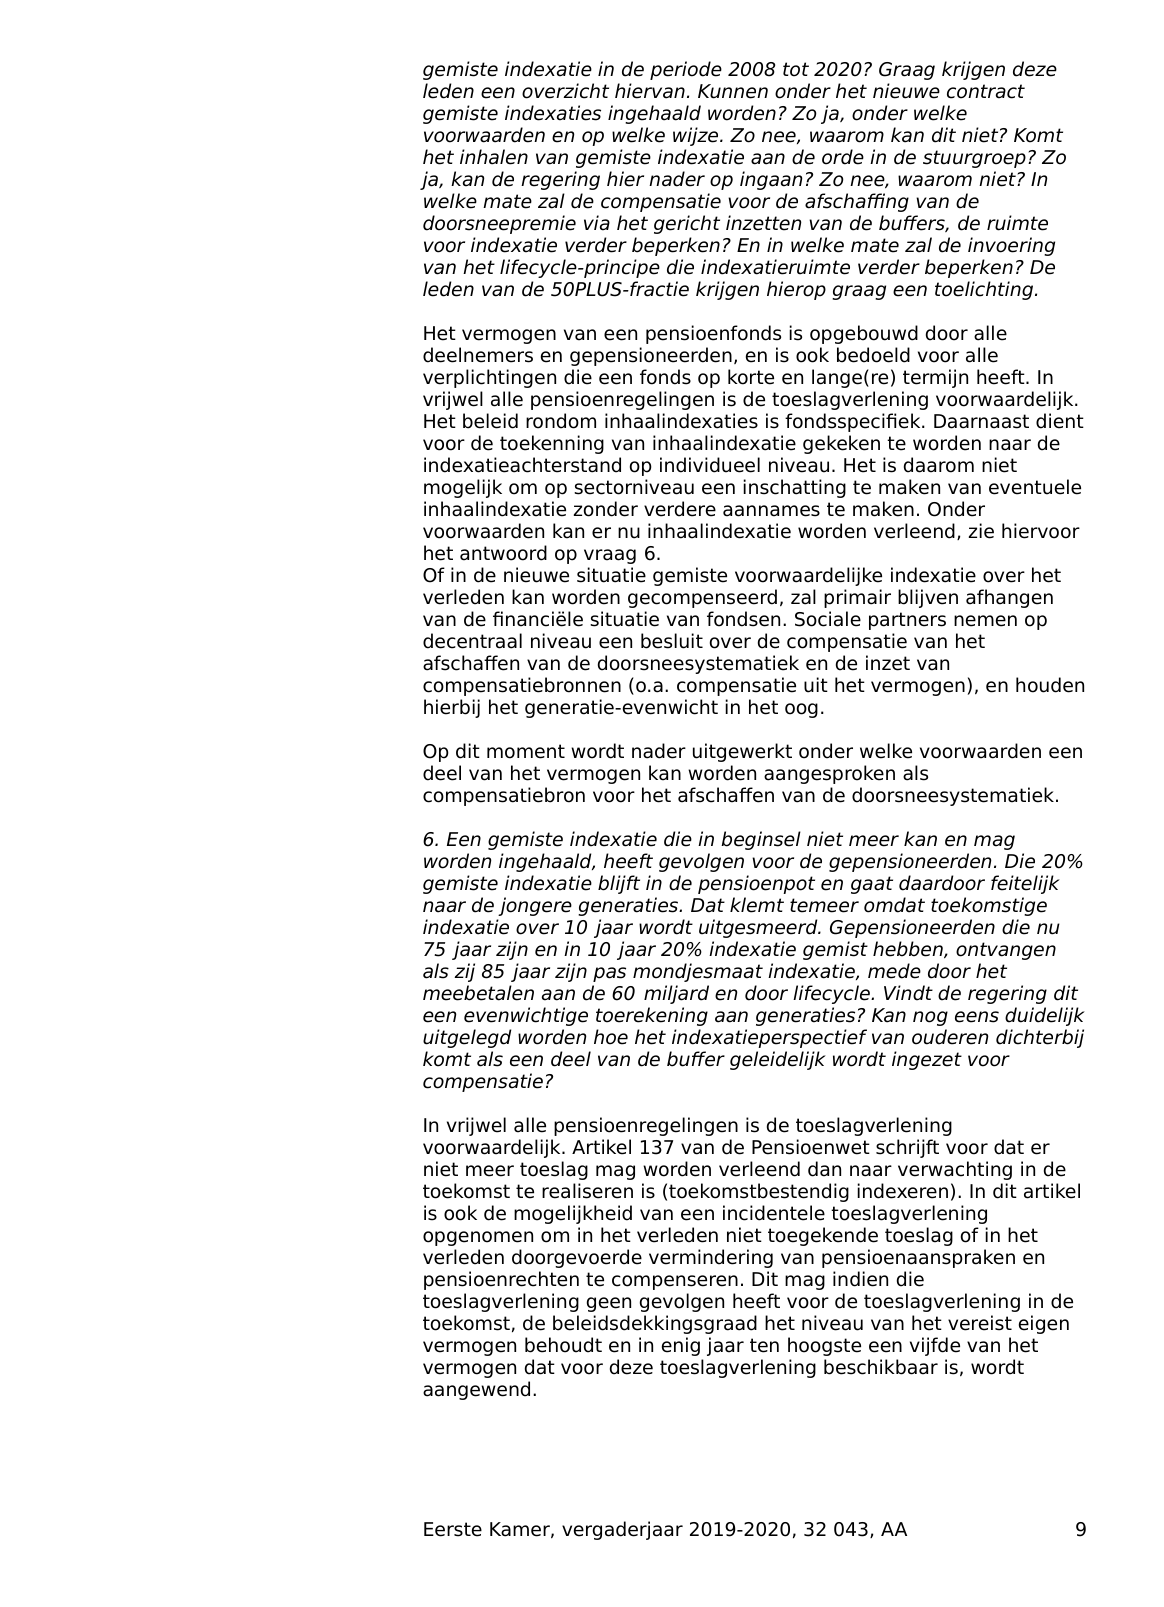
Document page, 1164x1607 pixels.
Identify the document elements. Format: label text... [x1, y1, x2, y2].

text Op dit moment wordt nader uitgewerkt onder welke voorwaarden een deel van het vermogen kan worden aangesproken als compensatiebron voor het afschaffen van de doorsneesystematiek. [422, 741, 1087, 807]
text Het beleid rondom inhaalindexaties is fondsspecifiek. Daarnaast dient voor de toekenning van inhaalindexatie gekeken te worden naar de indexatieachterstand op individueel niveau. Het is daarom niet mogelijk om op sectorniveau een inschatting te maken van eventuele inhaalindexatie zonder verdere aannames te maken. Onder voorwaarden kan er nu inhaalindexatie worden verleend, zie hiervoor het antwoord op vraag 6. [422, 411, 1087, 565]
text Of in de nieuwe situatie gemiste voorwaardelijke indexatie over het verleden kan worden gecompenseerd, zal primair blijven afhangen van de financiële situatie van fondsen. Sociale partners nemen op decentraal niveau een besluit over de compensatie van het afschaffen van de doorsneesystematiek en de inzet van compensatiebronnen (o.a. compensatie uit het vermogen), en houden hierbij het generatie-evenwicht in het oog. [422, 565, 1087, 719]
text 6. Een gemiste indexatie die in beginsel niet meer kan en mag worden ingehaald, heeft gevolgen voor de gepensioneerden. Die 20% gemiste indexatie blijft in de pensioenpot en gaat daardoor feitelijk naar de jongere generaties. Dat klemt temeer omdat toekomstige indexatie over 10 jaar wordt uitgesmeerd. Gepensioneerden die nu 75 jaar zijn en in 10 jaar 20% indexatie gemist hebben, ontvangen als zij 85 jaar zijn pas mondjesmaat indexatie, mede door het meebetalen aan de 60 miljard en door lifecycle. Vindt de regering dit een evenwichtige toerekening aan generaties? Kan nog eens duidelijk uitgelegd worden hoe het indexatieperspectief van ouderen dichterbij komt als een deel van de buffer geleidelijk wordt ingezet voor compensatie? [422, 829, 1087, 1093]
text Het vermogen van een pensioenfonds is opgebouwd door alle deelnemers en gepensioneerden, en is ook bedoeld voor alle verplichtingen die een fonds op korte en lange(re) termijn heeft. In vrijwel alle pensioenregelingen is de toeslagverlening voorwaardelijk. [422, 323, 1087, 411]
text In vrijwel alle pensioenregelingen is de toeslagverlening voorwaardelijk. Artikel 137 van de Pensioenwet schrijft voor dat er niet meer toeslag mag worden verleend dan naar verwachting in de toekomst te realiseren is (toekomstbestendig indexeren). In dit artikel is ook de mogelijkheid van een incidentele toeslagverlening opgenomen om in het verleden niet toegekende toeslag of in het verleden doorgevoerde vermindering van pensioenaanspraken en pensioenrechten te compenseren. Dit mag indien die toeslagverlening geen gevolgen heeft voor de toeslagverlening in de toekomst, de beleidsdekkingsgraad het niveau van het vereist eigen vermogen behoudt en in enig jaar ten hoogste een vijfde van het vermogen dat voor deze toeslagverlening beschikbaar is, wordt aangewend. [422, 1115, 1087, 1401]
text gemiste indexatie in de periode 2008 tot 2020? Graag krijgen deze leden een overzicht hiervan. Kunnen onder het nieuwe contract gemiste indexaties ingehaald worden? Zo ja, onder welke voorwaarden en op welke wijze. Zo nee, waarom kan dit niet? Komt het inhalen van gemiste indexatie aan de orde in de stuurgroep? Zo ja, kan de regering hier nader op ingaan? Zo nee, waarom niet? In welke mate zal de compensatie voor de afschaffing van de doorsneepremie via het gericht inzetten van de buffers, de ruimte voor indexatie verder beperken? En in welke mate zal de invoering van het lifecycle-principe die indexatieruimte verder beperken? De leden van de 50PLUS-fractie krijgen hierop graag een toelichting. [422, 59, 1087, 301]
